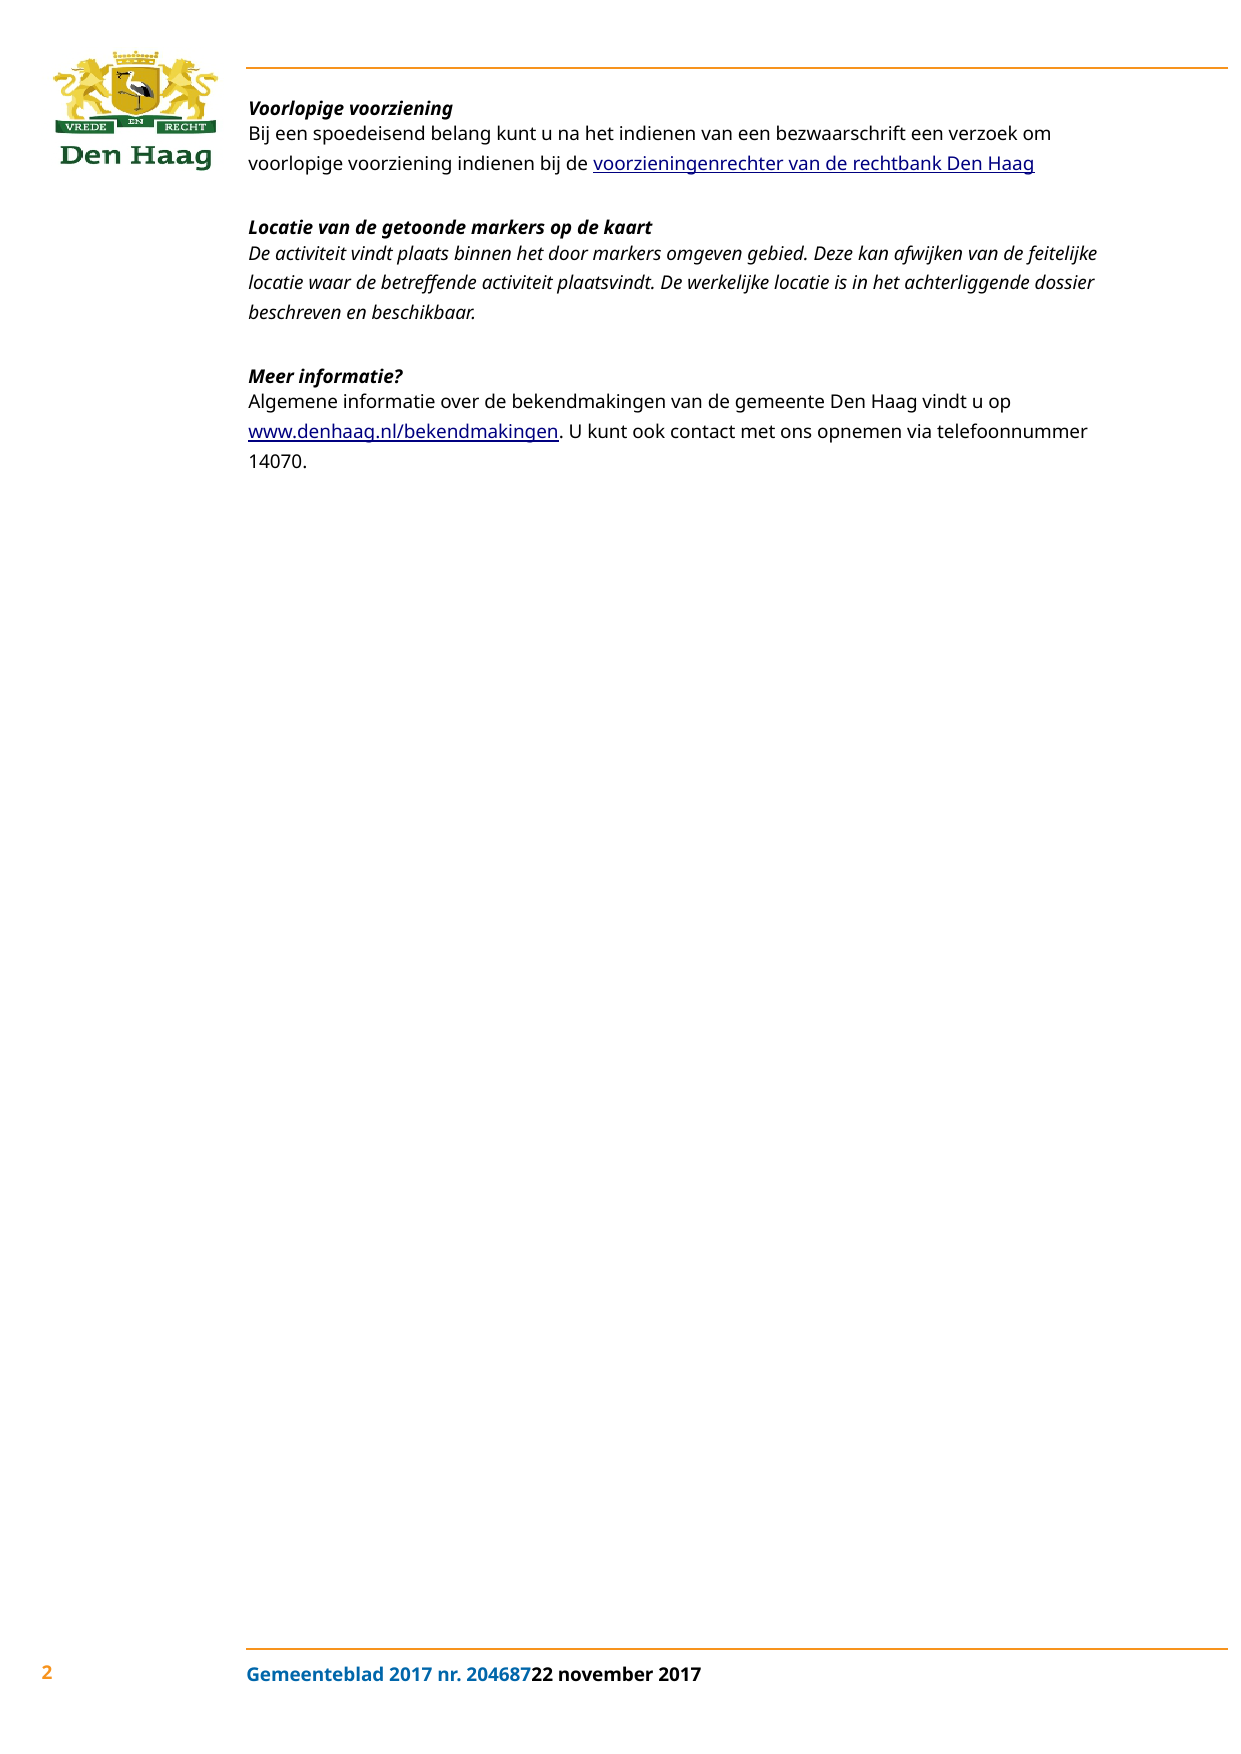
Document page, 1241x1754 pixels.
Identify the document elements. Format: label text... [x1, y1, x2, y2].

text Locatie van de getoonde markers op de kaart [248, 214, 1152, 240]
text Voorlopige voorziening [248, 95, 1152, 121]
picture [41, 47, 231, 172]
text Algemene informatie over de bekendmakingen van de gemeente Den Haag vindt u op www.denhaag.nl/bekendmakingen. U kunt ook contact met ons opnemen via telefoonnummer 14070. [248, 389, 1152, 473]
text De activiteit vindt plaats binnen het door markers omgeven gebied. Deze kan afwijken van de feitelijke locatie waar de betreffende activiteit plaatsvindt. De werkelijke locatie is in het achterliggende dossier beschreven en beschikbaar. [248, 240, 1152, 325]
text Meer informatie? [248, 363, 1152, 389]
text Bij een spoedeisend belang kunt u na het indienen van een bezwaarschrift een verzoek om voorlopige voorziening indienen bij de voorzieningenrechter van de rechtbank Den Haag [248, 121, 1152, 176]
